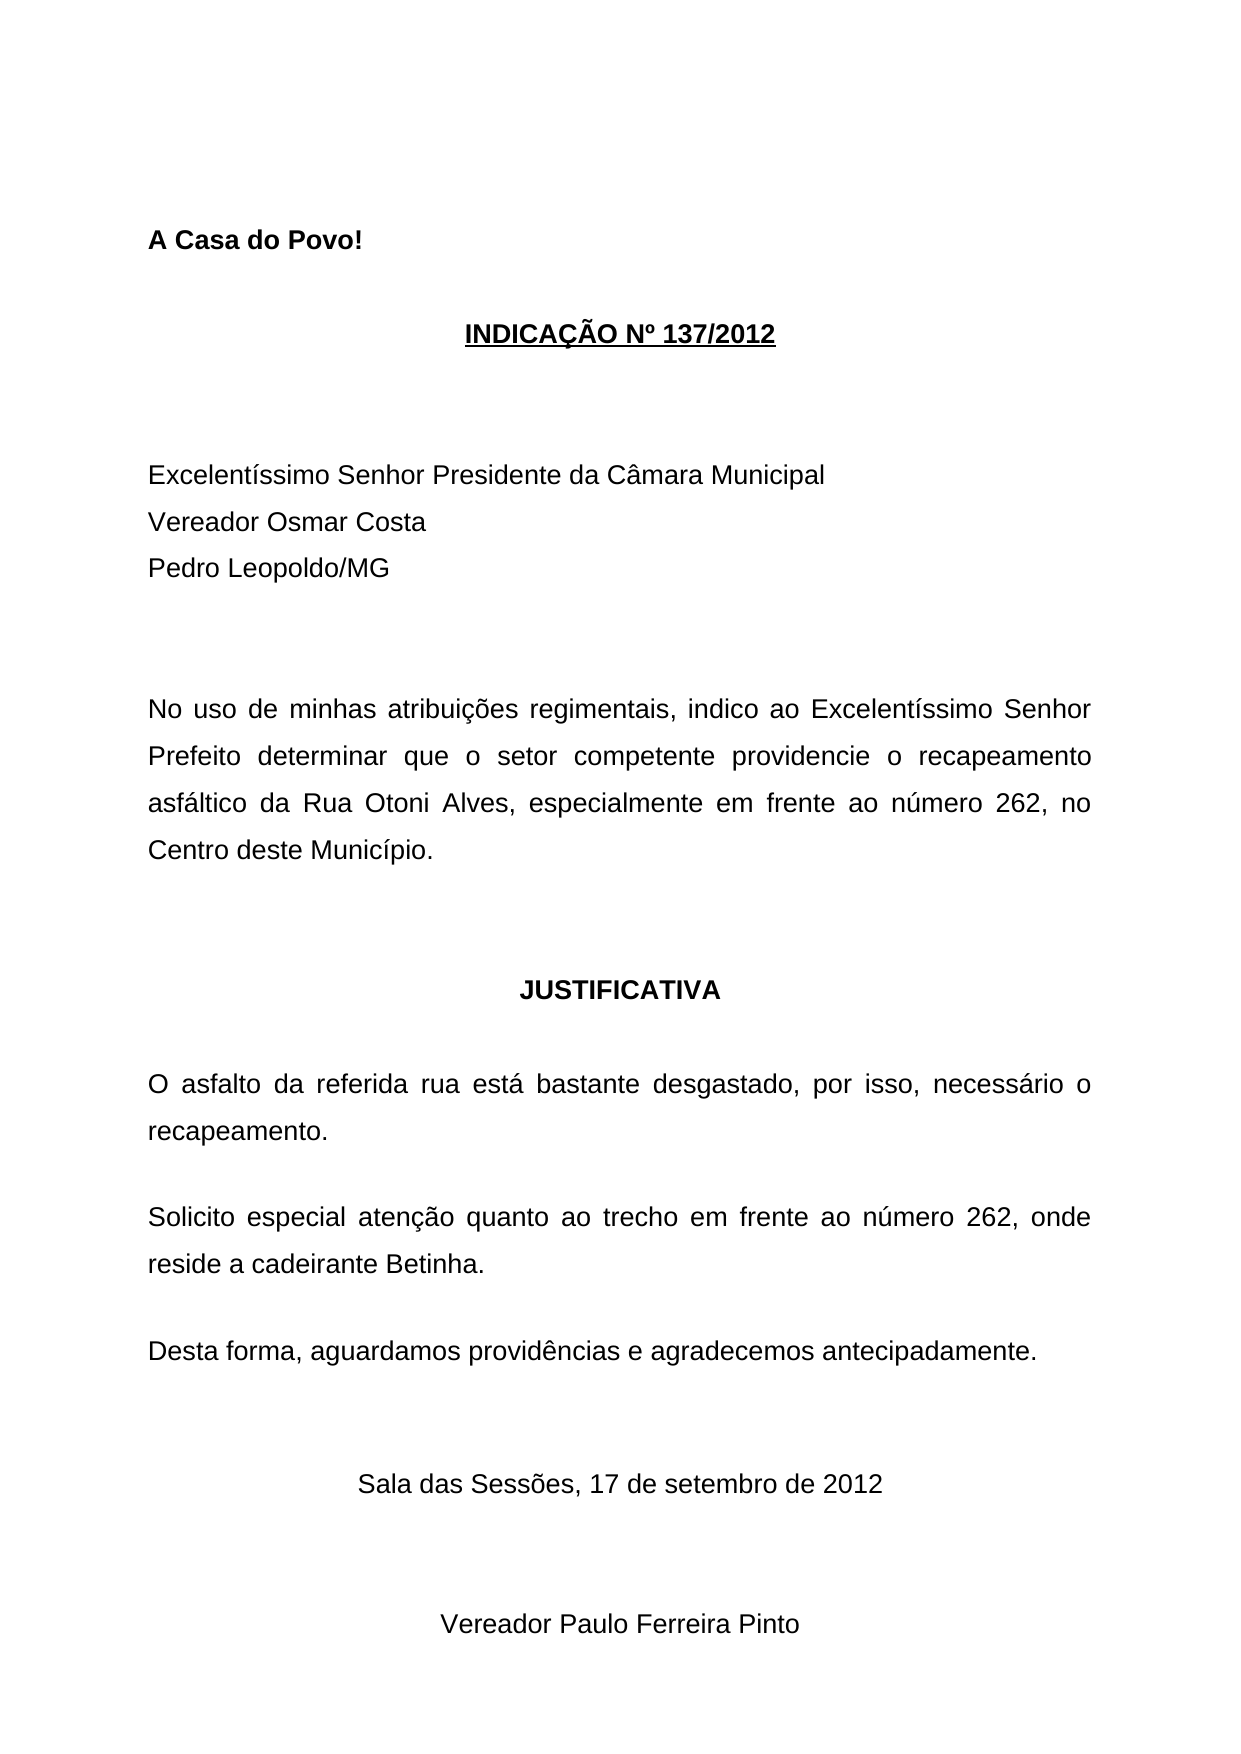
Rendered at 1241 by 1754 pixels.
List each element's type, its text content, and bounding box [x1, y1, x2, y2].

text INDICAÇÃO Nº 137/2012 [148, 318, 1092, 349]
text Desta forma, aguardamos providências e agradecemos antecipadamente. [148, 1334, 1092, 1366]
text A Casa do Povo! [148, 224, 1092, 256]
text Vereador Paulo Ferreira Pinto [148, 1608, 1092, 1640]
text O asfalto da referida rua está bastante desgastado, por isso, necessário o recapeamento. [148, 1068, 1092, 1146]
text No uso de minhas atribuições regimentais, indico ao Excelentíssimo Senhor Prefeito determinar que o setor competente providencie o recapeamento asfáltico da Rua Otoni Alves, especialmente em frente ao número 262, no Centro deste Município. [148, 693, 1092, 865]
text Sala das Sessões, 17 de setembro de 2012 [148, 1468, 1092, 1499]
text Excelentíssimo Senhor Presidente da Câmara Municipal [148, 459, 1092, 490]
text Pedro Leopoldo/MG [148, 552, 1092, 584]
text JUSTIFICATIVA [148, 974, 1092, 1006]
text Vereador Osmar Costa [148, 506, 1092, 537]
text Solicito especial atenção quanto ao trecho em frente ao número 262, onde reside a cadeirante Betinha. [148, 1201, 1092, 1279]
